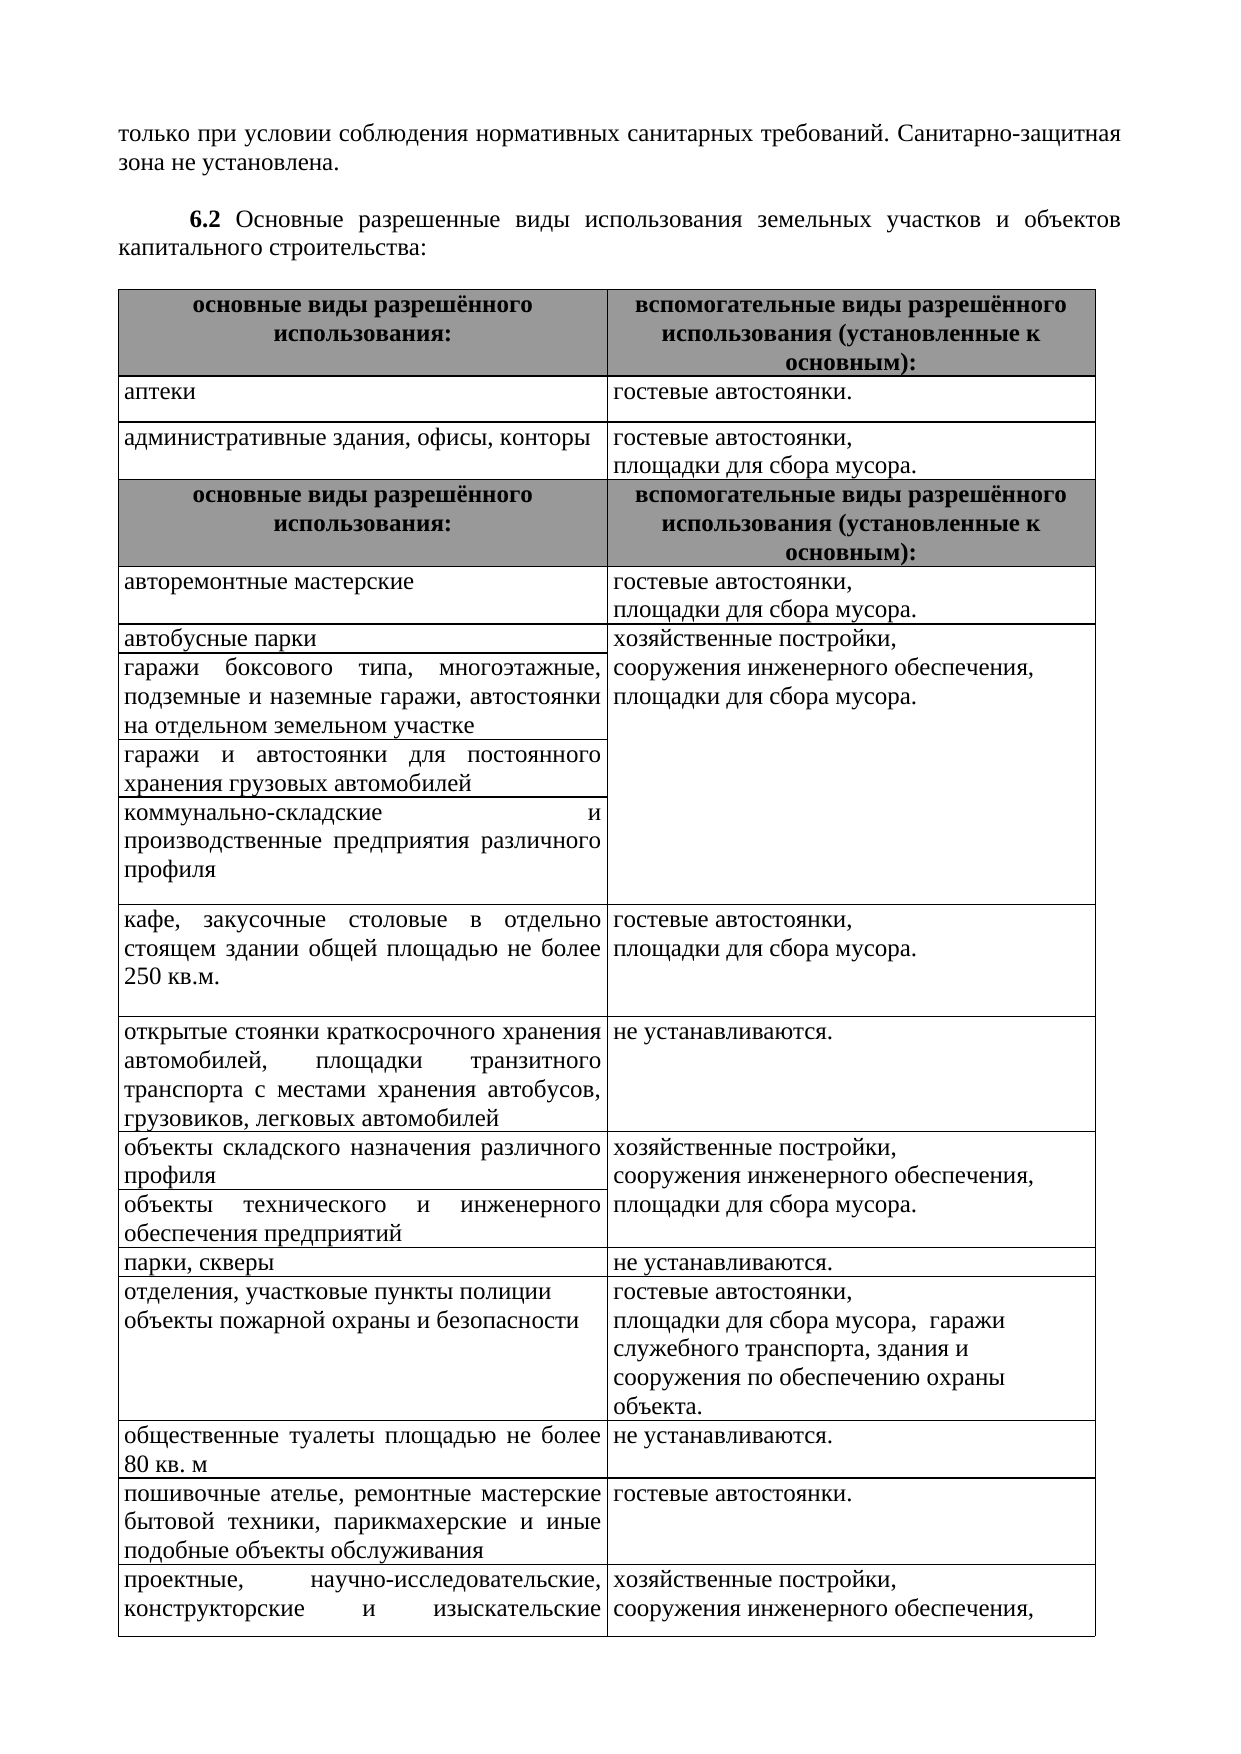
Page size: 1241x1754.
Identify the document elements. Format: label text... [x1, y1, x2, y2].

text только при условии соблюдения нормативных санитарных требований. Санитарно-защитная зона не установлена. [118, 118, 1122, 176]
table_cell гостевые автостоянки, площадки для сбора мусора. [608, 423, 1095, 479]
table_cell объекты технического и инженерного обеспечения предприятий [119, 1190, 607, 1247]
table_cell не устанавливаются. [608, 1248, 1095, 1276]
table_cell основные виды разрешённого использования: [119, 480, 607, 566]
table_cell гаражи и автостоянки для постоянного хранения грузовых автомобилей [119, 740, 607, 796]
table_cell авторемонтные мастерские [119, 567, 607, 623]
table_cell вспомогательные виды разрешённого использования (установленные к основным): [608, 480, 1095, 566]
table_cell аптеки [119, 377, 607, 421]
table_cell парки, скверы [119, 1248, 607, 1276]
table_cell хозяйственные постройки, сооружения инженерного обеспечения, [608, 1565, 1095, 1636]
table_cell общественные туалеты площадью не более 80 кв. м [119, 1421, 607, 1477]
table_cell не устанавливаются. [608, 1017, 1095, 1131]
table_cell не устанавливаются. [608, 1421, 1095, 1477]
table_cell гостевые автостоянки. [608, 377, 1095, 421]
table_cell гостевые автостоянки, площадки для сбора мусора. [608, 905, 1095, 1016]
table_cell коммунально-складские и производственные предприятия различного профиля [119, 798, 607, 904]
table_cell пошивочные ателье, ремонтные мастерские бытовой техники, парикмахерские и иные подобные объекты обслуживания [119, 1479, 607, 1564]
table_header основные виды разрешённого использования: [119, 290, 607, 375]
table_cell гаражи боксового типа, многоэтажные, подземные и наземные гаражи, автостоянки на отдельном земельном участке [119, 654, 607, 739]
table_cell кафе, закусочные столовые в отдельно стоящем здании общей площадью не более 250 кв.м. [119, 905, 607, 1016]
text 6.2 Основные разрешенные виды использования земельных участков и объектов капитального строительства: [118, 204, 1122, 261]
table_cell проектные, научно-исследовательские, конструкторские и изыскательские [119, 1565, 607, 1636]
table_cell гостевые автостоянки, площадки для сбора мусора, гаражи служебного транспорта, здания и сооружения по обеспечению охраны объекта. [608, 1277, 1095, 1420]
table_cell хозяйственные постройки, сооружения инженерного обеспечения, площадки для сбора мусора. [608, 1132, 1095, 1247]
table_cell объекты складского назначения различного профиля [119, 1132, 607, 1189]
table_cell отделения, участковые пункты полиции объекты пожарной охраны и безопасности [119, 1277, 607, 1420]
table_cell открытые стоянки краткосрочного хранения автомобилей, площадки транзитного транспорта с местами хранения автобусов, грузовиков, легковых автомобилей [119, 1017, 607, 1131]
table_header вспомогательные виды разрешённого использования (установленные к основным): [608, 290, 1095, 375]
table_cell автобусные парки [119, 625, 607, 652]
table_cell административные здания, офисы, конторы [119, 423, 607, 479]
table_cell хозяйственные постройки, сооружения инженерного обеспечения, площадки для сбора мусора. [608, 625, 1095, 904]
table_cell гостевые автостоянки. [608, 1479, 1095, 1564]
table_cell гостевые автостоянки, площадки для сбора мусора. [608, 567, 1095, 623]
